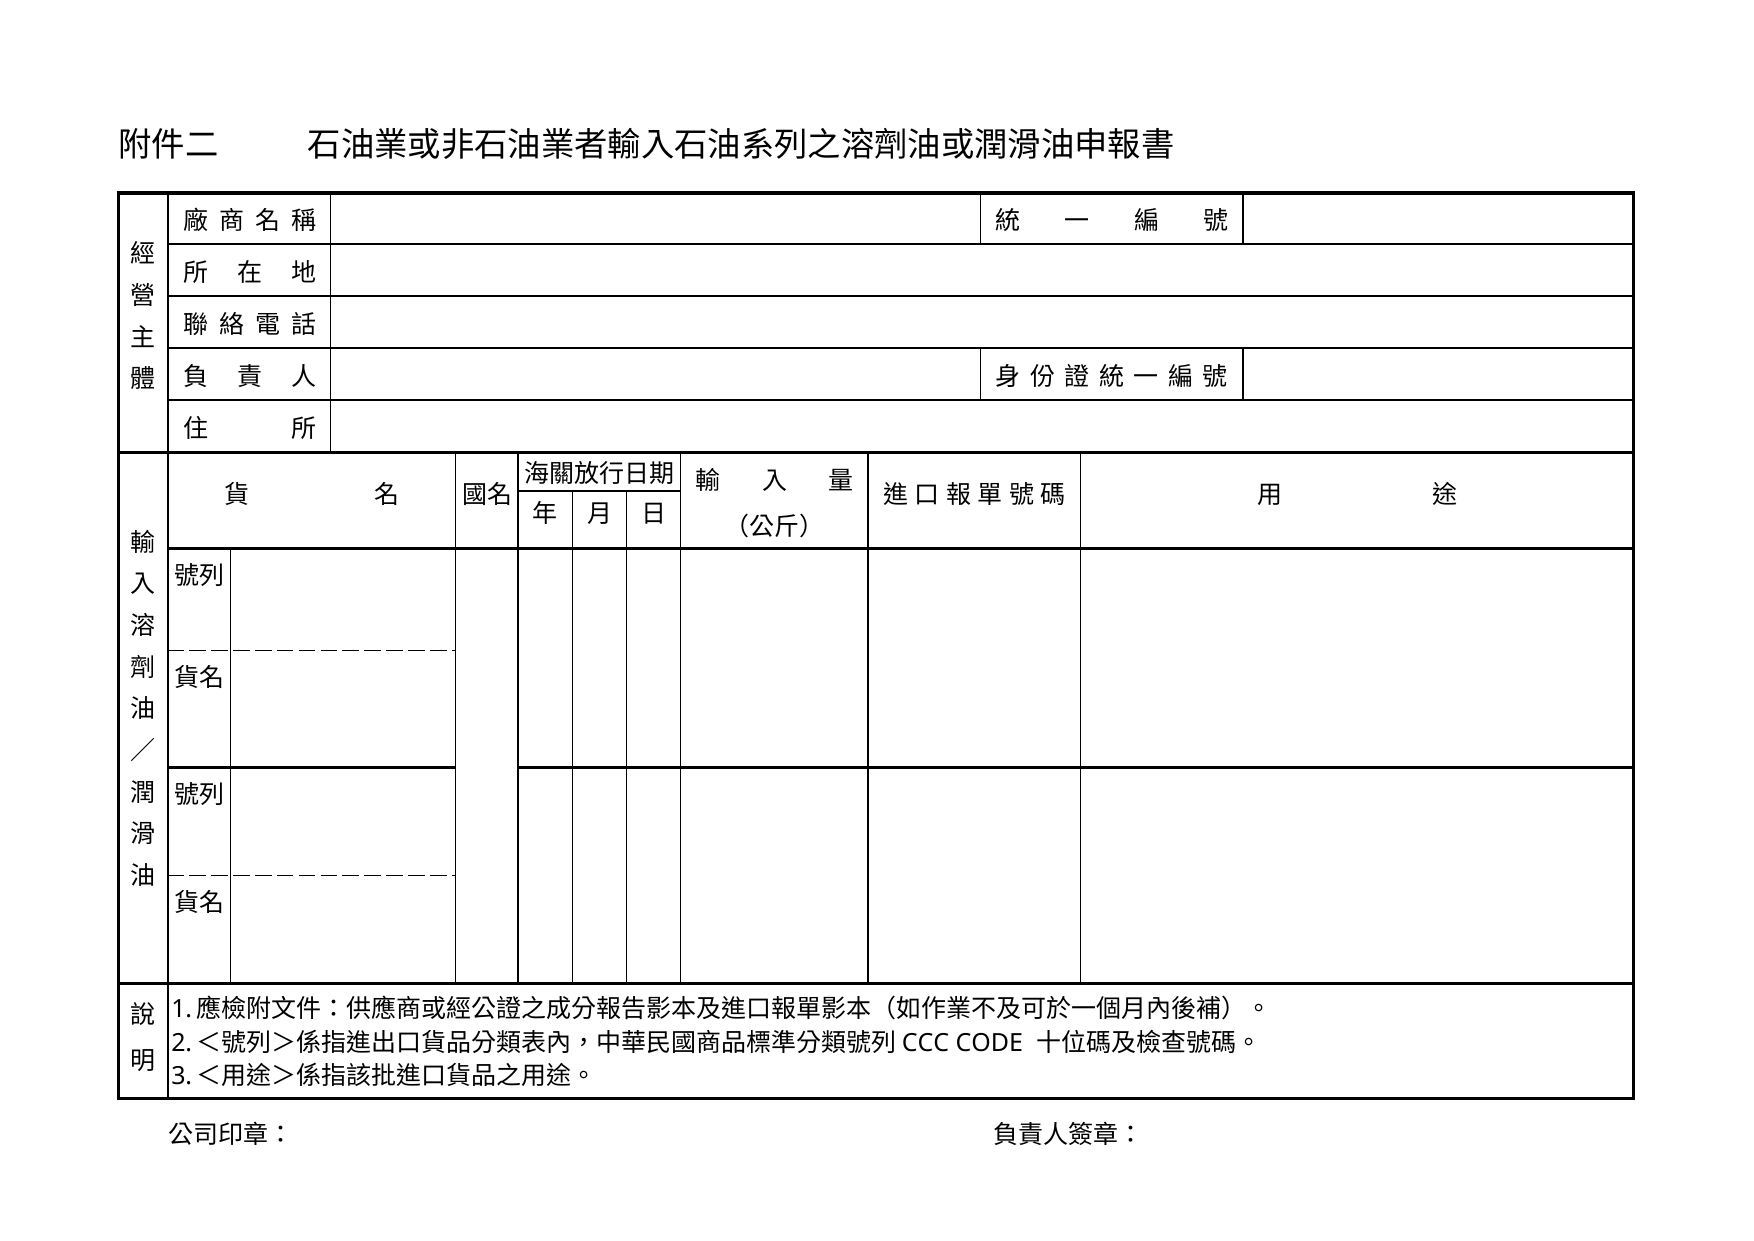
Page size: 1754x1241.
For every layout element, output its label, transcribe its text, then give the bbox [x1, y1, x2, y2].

table_header [331, 195, 980, 243]
table_cell [331, 245, 1632, 295]
table_cell 應檢附文件：供應商或經公證之成分報告影本及進口報單影本（如作業不及可於一個月內後補）。 ＜號列＞係指進出口貨品分類表內，中華民國商品標準分類號列 CCC CODE 十位碼及檢查號碼。 ＜用途＞係指該批進口貨品之用途。 [169, 985, 1632, 1097]
table_cell 貨 名 [169, 454, 455, 547]
table_cell [1081, 550, 1632, 766]
table_cell [681, 769, 867, 982]
table_cell [519, 769, 572, 982]
text 公司印章： 負責人簽章： [118, 1113, 1636, 1150]
table_cell [869, 769, 1080, 982]
table_header [1244, 195, 1632, 243]
table_cell [456, 550, 517, 766]
table_cell [331, 297, 1632, 347]
table_cell 用 途 [1081, 454, 1632, 547]
table_cell 貨名 [169, 875, 230, 982]
table_cell [331, 401, 1632, 451]
table_cell [1244, 349, 1632, 399]
table_cell [231, 769, 455, 874]
table_cell [456, 766, 517, 982]
table_cell [1081, 769, 1632, 982]
table_cell 貨名 [169, 650, 230, 766]
table_cell 號列 [169, 769, 230, 874]
table_cell 海關放行日期 [519, 454, 680, 490]
table_header 統 一 編 號 [981, 195, 1242, 243]
table_cell [681, 550, 867, 766]
table_cell 輸 入 溶 劑 油 ／ 潤 滑 油 [120, 454, 167, 982]
table_header 經營 主 體 [120, 195, 167, 451]
table_cell [231, 550, 455, 649]
table_cell [573, 550, 626, 766]
table_cell 輸 入 量 （公斤） [681, 454, 867, 547]
table_header 廠商名稱 [169, 195, 330, 243]
table_cell 聯絡電話 [169, 297, 330, 347]
table_cell 年 [519, 492, 572, 547]
table_cell 進口報單號碼 [869, 454, 1080, 547]
table_cell 身份證統一編號 [981, 349, 1242, 399]
table_cell [869, 550, 1080, 766]
table_cell [627, 769, 680, 982]
table_cell [231, 875, 455, 982]
table_cell 負責人 [169, 349, 330, 399]
table_cell [231, 650, 455, 766]
text 附件二 石油業或非石油業者輸入石油系列之溶劑油或潤滑油申報書 [118, 118, 1636, 166]
table_cell 住所 [169, 401, 330, 451]
table_cell 號列 [169, 550, 230, 649]
table_cell [573, 769, 626, 982]
table_cell 國名 [456, 454, 517, 547]
table_cell [331, 349, 980, 399]
table_cell [519, 550, 572, 766]
table_cell 說 明 [120, 985, 167, 1097]
table_cell 日 [627, 492, 680, 547]
table_cell 所在地 [169, 245, 330, 295]
table_cell 月 [573, 492, 626, 547]
table_cell [627, 550, 680, 766]
